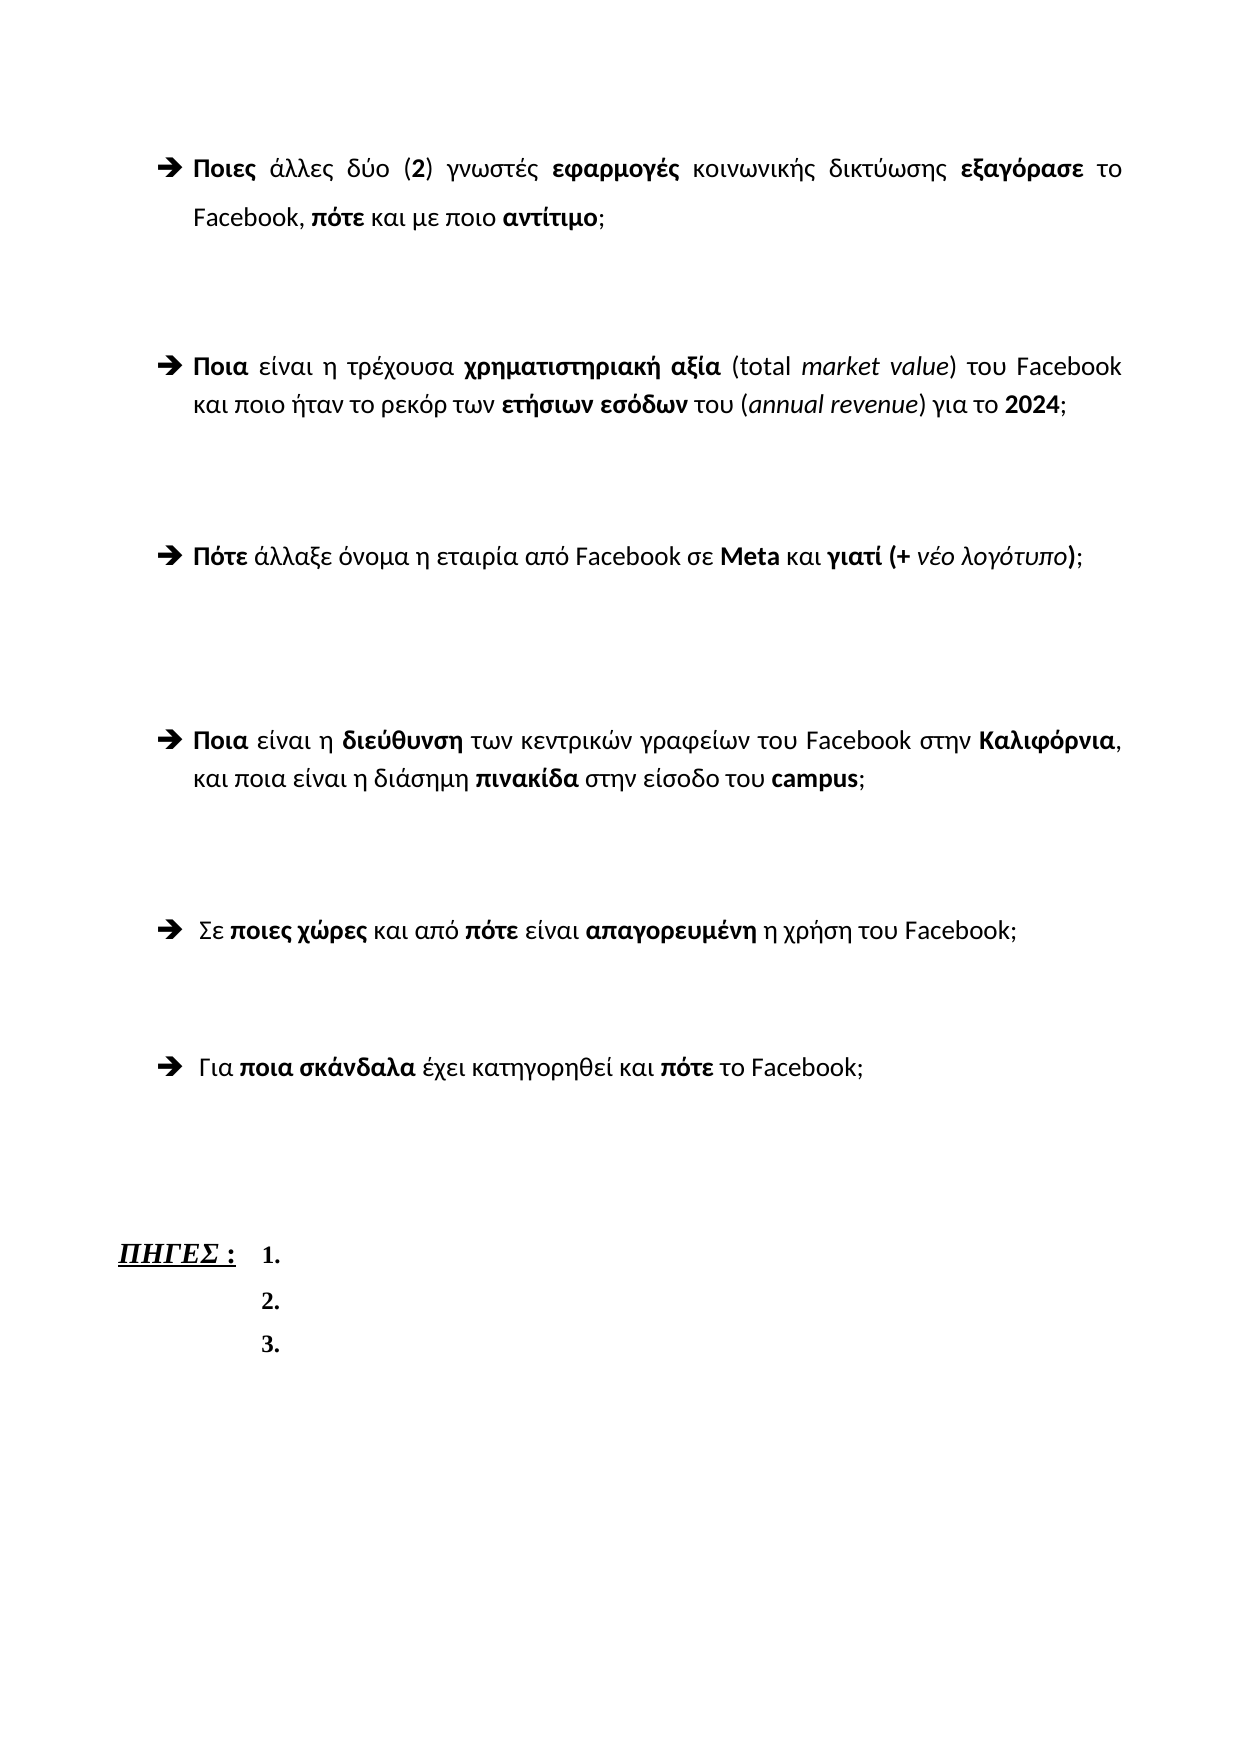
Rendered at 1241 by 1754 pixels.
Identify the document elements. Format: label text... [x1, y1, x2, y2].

list Πότε άλλαξε όνομα η εταιρία από Facebook σε Meta και γιατί (+ νέο λογότυπο); [156, 539, 1122, 572]
text 3. [118, 1329, 1122, 1358]
text ΠΗΓΕΣ : 1. [118, 1236, 1122, 1269]
list Σε ποιες χώρες και από πότε είναι απαγορευμένη η χρήση του Facebook; [156, 913, 1122, 946]
list Για ποια σκάνδαλα έχει κατηγορηθεί και πότε το Facebook; [156, 1050, 1122, 1083]
list Ποια είναι η διεύθυνση των κεντρικών γραφείων του Facebook στην Καλιφόρνια, και ποια είναι η διάσημη πινακίδα στην είσοδο του campus; [156, 723, 1122, 794]
text 2. [118, 1286, 1122, 1315]
list Ποια είναι η τρέχουσα χρηματιστηριακή αξία (total market value) του Facebook και ποιο ήταν το ρεκόρ των ετήσιων εσόδων του (annual revenue) για το 2024; [156, 349, 1122, 420]
list Ποιες άλλες δύο (2) γνωστές εφαρμογές κοινωνικής δικτύωσης εξαγόρασε το Facebook, πότε και με ποιο αντίτιμο; [156, 151, 1122, 234]
